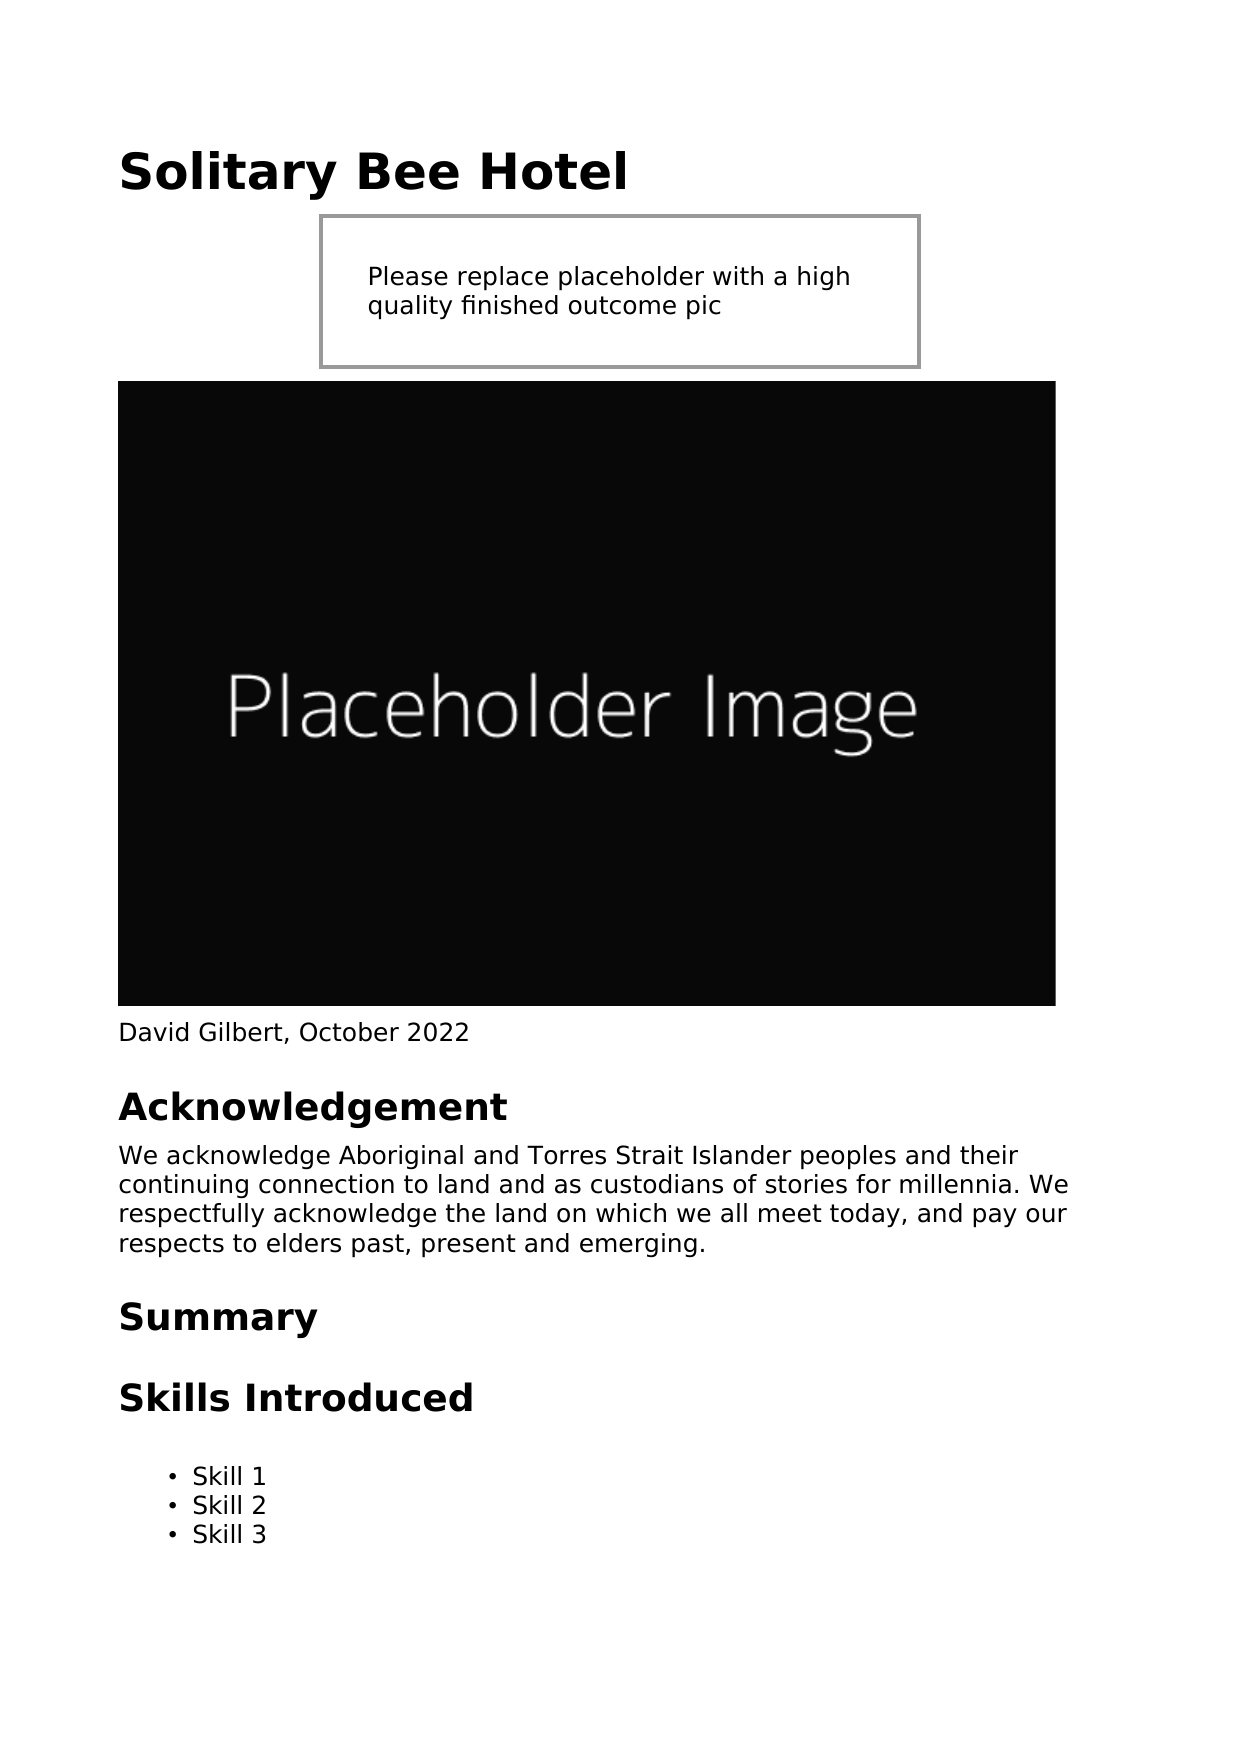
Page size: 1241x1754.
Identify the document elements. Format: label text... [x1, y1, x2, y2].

picture [118, 381, 1056, 1006]
subtitle Skills Introduced [118, 1377, 1122, 1420]
list Skill 1 [177, 1462, 1122, 1491]
table_header Please replace placeholder with a high quality finished outcome pic [332, 227, 908, 356]
text We acknowledge Aboriginal and Torres Strait Islander peoples and their continuing connection to land and as custodians of stories for millennia. We respectfully acknowledge the land on which we all meet today, and pay our respects to elders past, present and emerging. [118, 1141, 1122, 1258]
subtitle Summary [118, 1295, 1122, 1339]
subtitle Solitary Bee Hotel [118, 143, 1122, 201]
list Skill 2 [177, 1491, 1122, 1521]
list Skill 3 [177, 1521, 1122, 1550]
subtitle Acknowledgement [118, 1085, 1122, 1129]
text David Gilbert, October 2022 [118, 1018, 1122, 1048]
